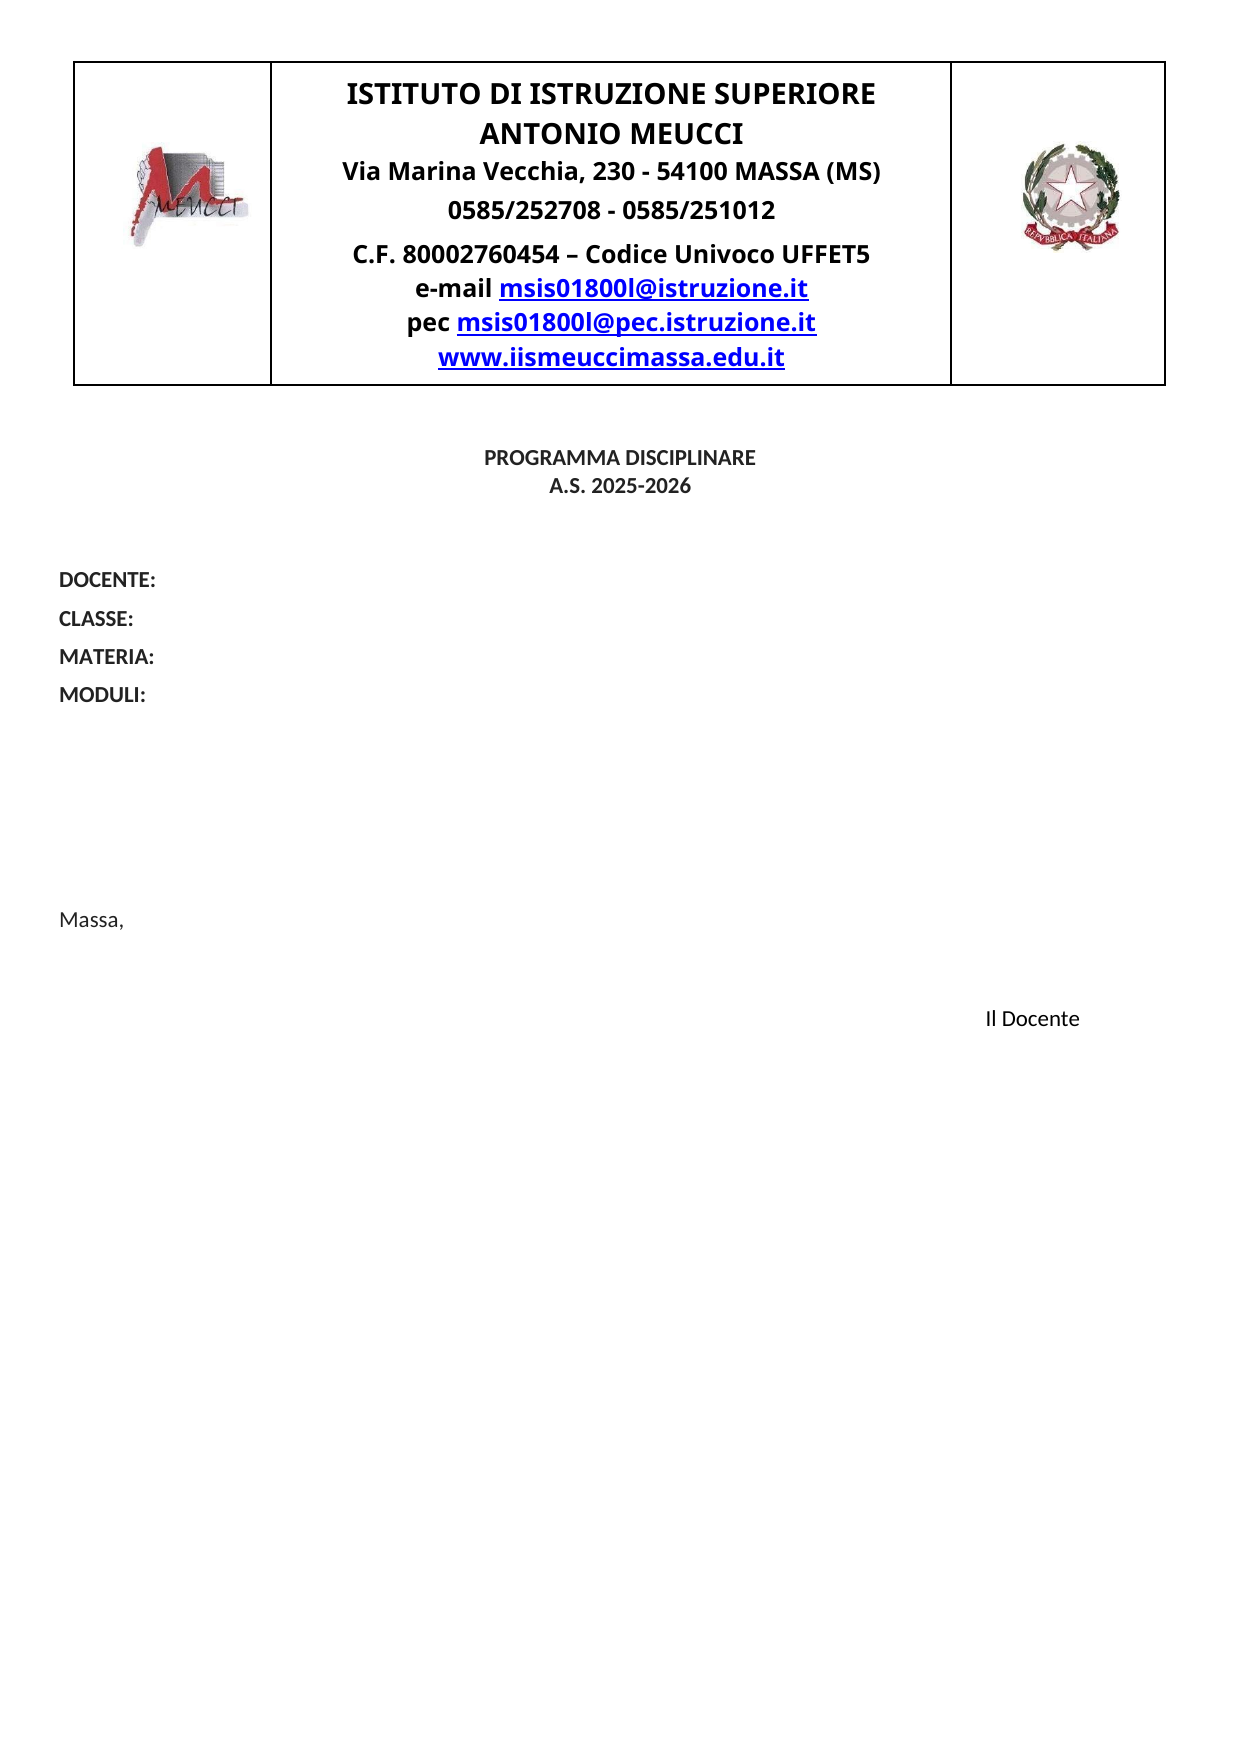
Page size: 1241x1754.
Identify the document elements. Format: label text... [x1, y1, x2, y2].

text DOCENTE: [59, 565, 1181, 593]
text A.S. 2025-2026 [59, 471, 1181, 499]
picture [123, 142, 252, 249]
text Il Docente [884, 1004, 1181, 1032]
table_header ISTITUTO DI ISTRUZIONE SUPERIORE ANTONIO MEUCCI Via Marina Vecchia, 230 - 54100 MASSA (MS) 0585/252708 - 0585/251012 C.F. 80002760454 – Codice Univoco UFFET5 e-mail msis01800l@istruzione.it pec msis01800l@pec.istruzione.it www.iismeuccimassa.edu.it [272, 63, 950, 384]
text Massa, [59, 905, 1181, 933]
text PROGRAMMA DISCIPLINARE [59, 443, 1181, 471]
picture [1020, 141, 1122, 253]
table_header [952, 63, 1164, 384]
text MATERIA: [59, 642, 1181, 670]
text MODULI: [59, 681, 1181, 708]
table_header [75, 63, 270, 384]
text CLASSE: [59, 604, 1181, 632]
